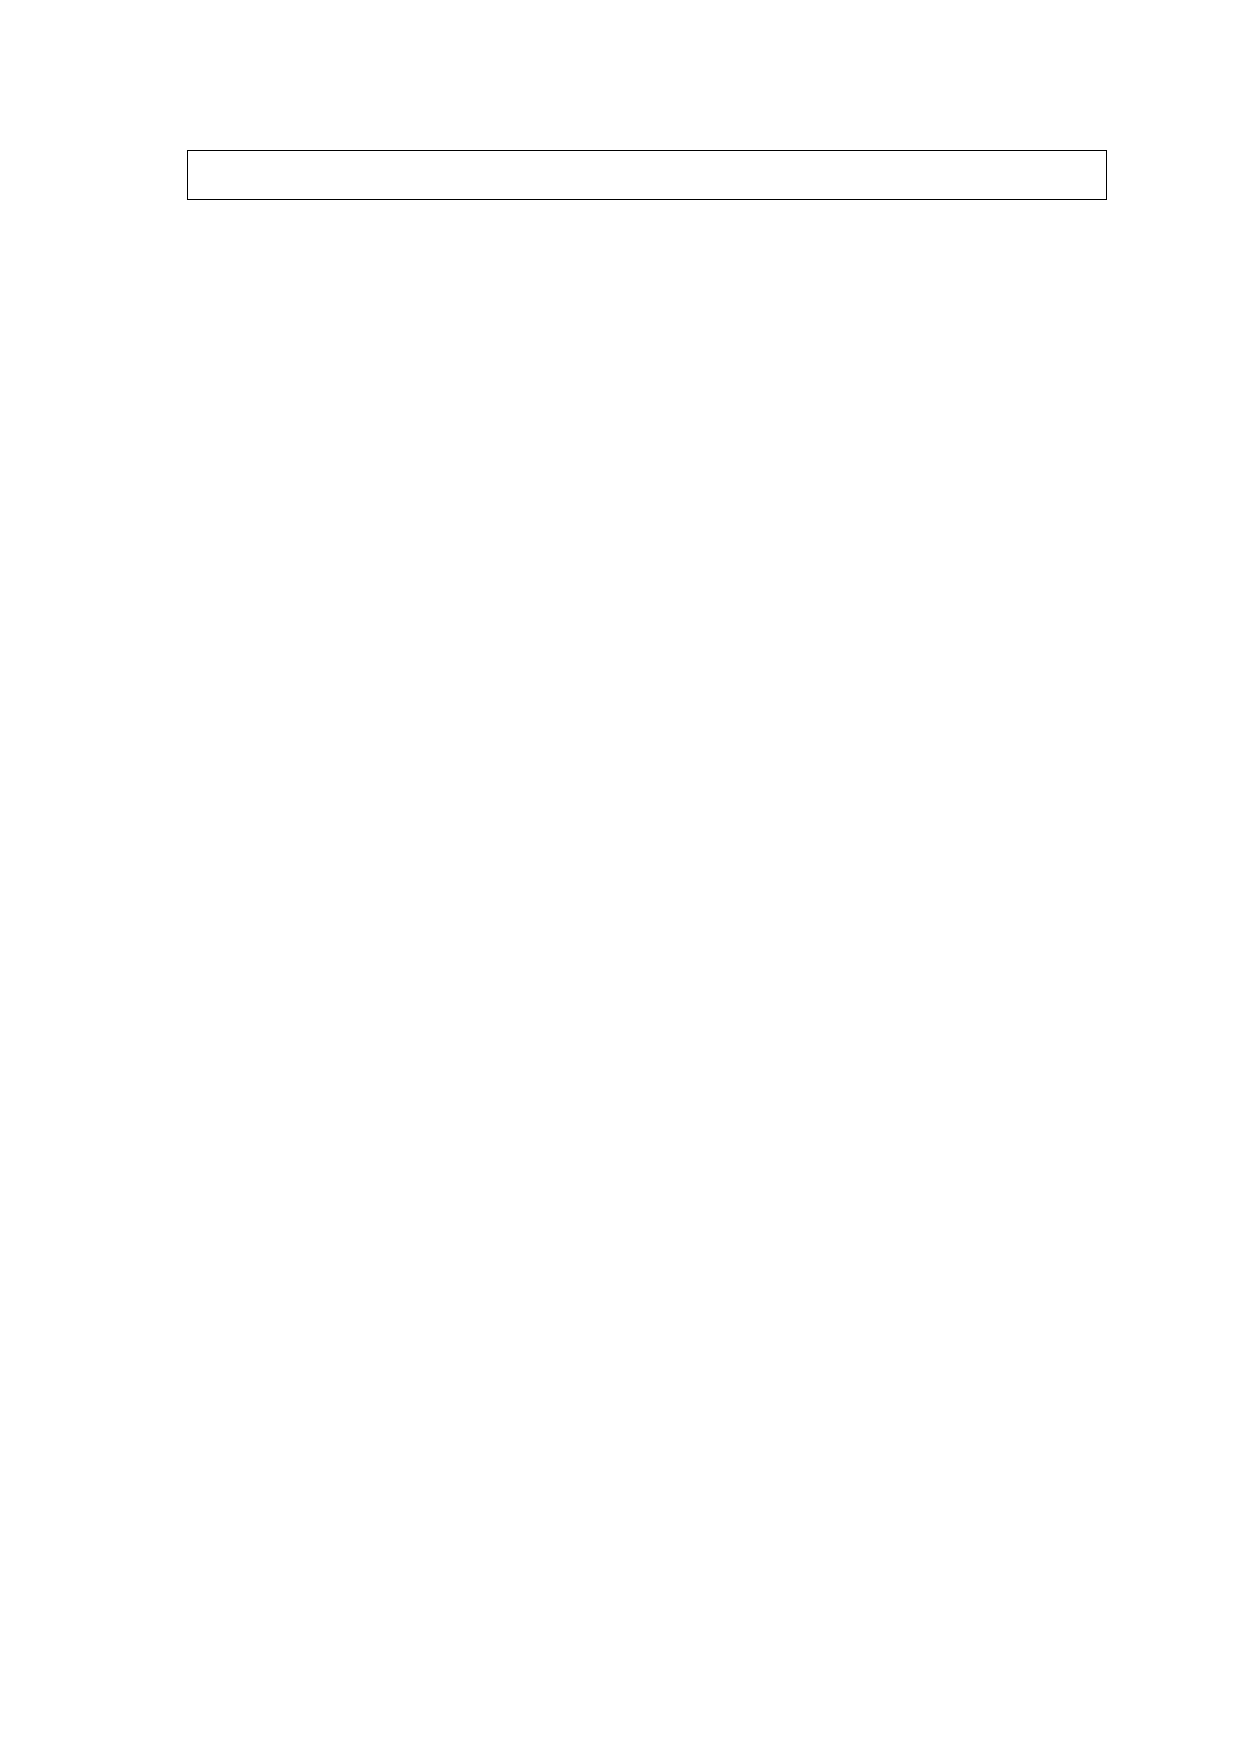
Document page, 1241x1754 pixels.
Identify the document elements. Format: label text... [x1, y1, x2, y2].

table_header 智慧財產權切結書 本申請書(名稱:_______________________________)確係本校所創作，未違反智慧財產權法之相關規定；若有抄襲或不實情形，得由貴局取消得獎資格，並收回所得獎座、獎牌及獎金。 此致 臺北市政府教育局 學校全銜： （請蓋校印） 學校代表人： （校長簽名&蓋章） 立書日期 ：中 華 民 國 114 年 01 月 日 [188, 151, 1106, 199]
